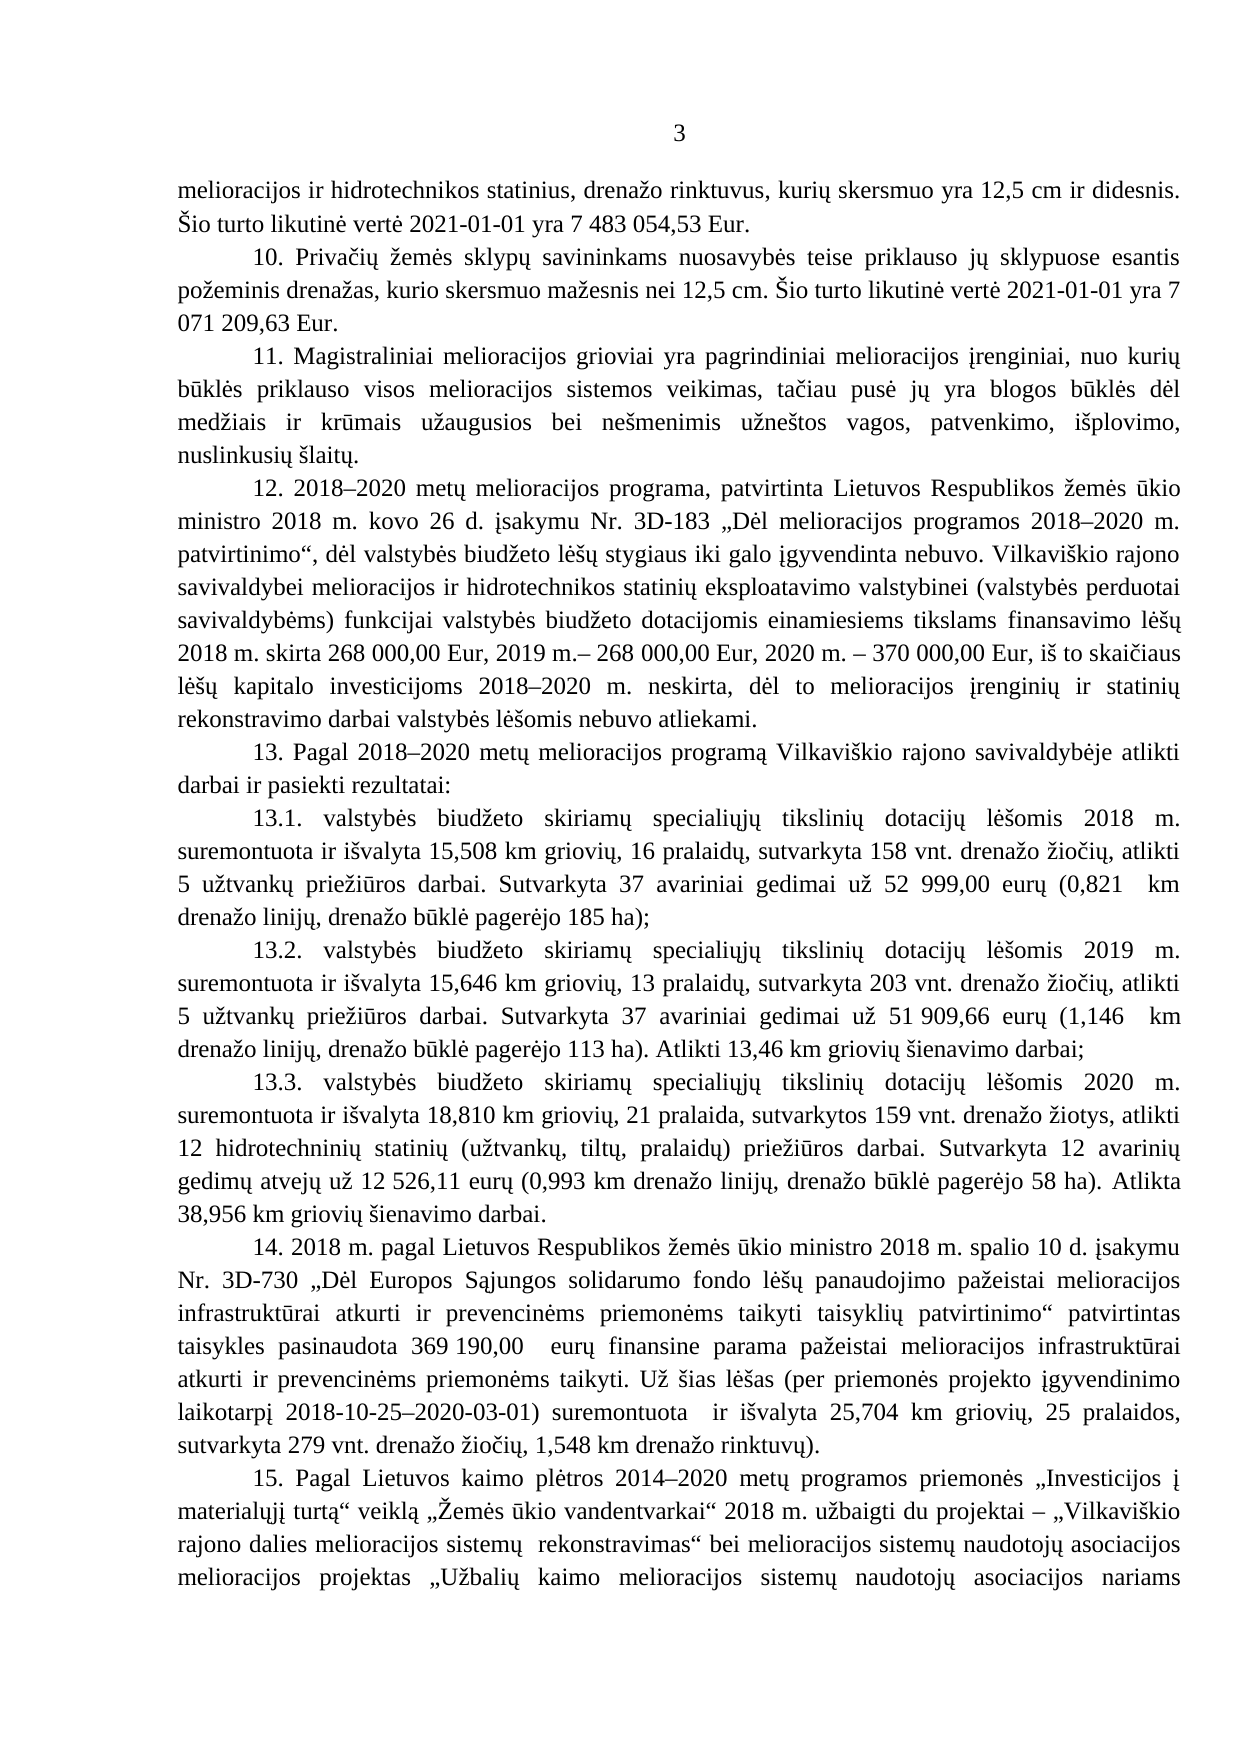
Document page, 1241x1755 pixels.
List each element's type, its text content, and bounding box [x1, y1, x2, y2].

text 13.3. valstybės biudžeto skiriamų specialiųjų tikslinių dotacijų lėšomis 2020 m. suremontuota ir išvalyta 18,810 km griovių, 21 pralaida, sutvarkytos 159 vnt. drenažo žiotys, atlikti 12 hidrotechninių statinių (užtvankų, tiltų, pralaidų) priežiūros darbai. Sutvarkyta 12 avarinių gedimų atvejų už 12 526,11 eurų (0,993 km drenažo linijų, drenažo būklė pagerėjo 58 ha). Atlikta 38,956 km griovių šienavimo darbai. [177, 1067, 1181, 1228]
text 14. 2018 m. pagal Lietuvos Respublikos žemės ūkio ministro 2018 m. spalio 10 d. įsakymu Nr. 3D-730 „Dėl Europos Sąjungos solidarumo fondo lėšų panaudojimo pažeistai melioracijos infrastruktūrai atkurti ir prevencinėms priemonėms taikyti taisyklių patvirtinimo“ patvirtintas taisykles pasinaudota 369 190,00 eurų finansine parama pažeistai melioracijos infrastruktūrai atkurti ir prevencinėms priemonėms taikyti. Už šias lėšas (per priemonės projekto įgyvendinimo laikotarpį 2018-10-25–2020-03-01) suremontuota ir išvalyta 25,704 km griovių, 25 pralaidos, sutvarkyta 279 vnt. drenažo žiočių, 1,548 km drenažo rinktuvų). [177, 1232, 1181, 1459]
text 13.2. valstybės biudžeto skiriamų specialiųjų tikslinių dotacijų lėšomis 2019 m. suremontuota ir išvalyta 15,646 km griovių, 13 pralaidų, sutvarkyta 203 vnt. drenažo žiočių, atlikti 5 užtvankų priežiūros darbai. Sutvarkyta 37 avariniai gedimai už 51 909,66 eurų (1,146 km drenažo linijų, drenažo būklė pagerėjo 113 ha). Atlikti 13,46 km griovių šienavimo darbai; [177, 935, 1181, 1063]
text 12. 2018–2020 metų melioracijos programa, patvirtinta Lietuvos Respublikos žemės ūkio ministro 2018 m. kovo 26 d. įsakymu Nr. 3D-183 „Dėl melioracijos programos 2018–2020 m. patvirtinimo“, dėl valstybės biudžeto lėšų stygiaus iki galo įgyvendinta nebuvo. Vilkaviškio rajono savivaldybei melioracijos ir hidrotechnikos statinių eksploatavimo valstybinei (valstybės perduotai savivaldybėms) funkcijai valstybės biudžeto dotacijomis einamiesiems tikslams finansavimo lėšų 2018 m. skirta 268 000,00 Eur, 2019 m.– 268 000,00 Eur, 2020 m. – 370 000,00 Eur, iš to skaičiaus lėšų kapitalo investicijoms 2018–2020 m. neskirta, dėl to melioracijos įrenginių ir statinių rekonstravimo darbai valstybės lėšomis nebuvo atliekami. [177, 473, 1181, 733]
text 11. Magistraliniai melioracijos grioviai yra pagrindiniai melioracijos įrenginiai, nuo kurių būklės priklauso visos melioracijos sistemos veikimas, tačiau pusė jų yra blogos būklės dėl medžiais ir krūmais užaugusios bei nešmenimis užneštos vagos, patvenkimo, išplovimo, nuslinkusių šlaitų. [177, 341, 1181, 468]
text melioracijos ir hidrotechnikos statinius, drenažo rinktuvus, kurių skersmuo yra 12,5 cm ir didesnis. Šio turto likutinė vertė 2021-01-01 yra 7 483 054,53 Eur. [177, 176, 1181, 237]
text 10. Privačių žemės sklypų savininkams nuosavybės teise priklauso jų sklypuose esantis požeminis drenažas, kurio skersmuo mažesnis nei 12,5 cm. Šio turto likutinė vertė 2021-01-01 yra 7 071 209,63 Eur. [177, 242, 1181, 336]
text 13.1. valstybės biudžeto skiriamų specialiųjų tikslinių dotacijų lėšomis 2018 m. suremontuota ir išvalyta 15,508 km griovių, 16 pralaidų, sutvarkyta 158 vnt. drenažo žiočių, atlikti 5 užtvankų priežiūros darbai. Sutvarkyta 37 avariniai gedimai už 52 999,00 eurų (0,821 km drenažo linijų, drenažo būklė pagerėjo 185 ha); [177, 803, 1181, 931]
text 15. Pagal Lietuvos kaimo plėtros 2014–2020 metų programos priemonės „Investicijos į materialųjį turtą“ veiklą „Žemės ūkio vandentvarkai“ 2018 m. užbaigti du projektai – „Vilkaviškio rajono dalies melioracijos sistemų rekonstravimas“ bei melioracijos sistemų naudotojų asociacijos melioracijos projektas „Užbalių kaimo melioracijos sistemų naudotojų asociacijos nariams [177, 1463, 1181, 1591]
text 13. Pagal 2018–2020 metų melioracijos programą Vilkaviškio rajono savivaldybėje atlikti darbai ir pasiekti rezultatai: [177, 737, 1181, 799]
